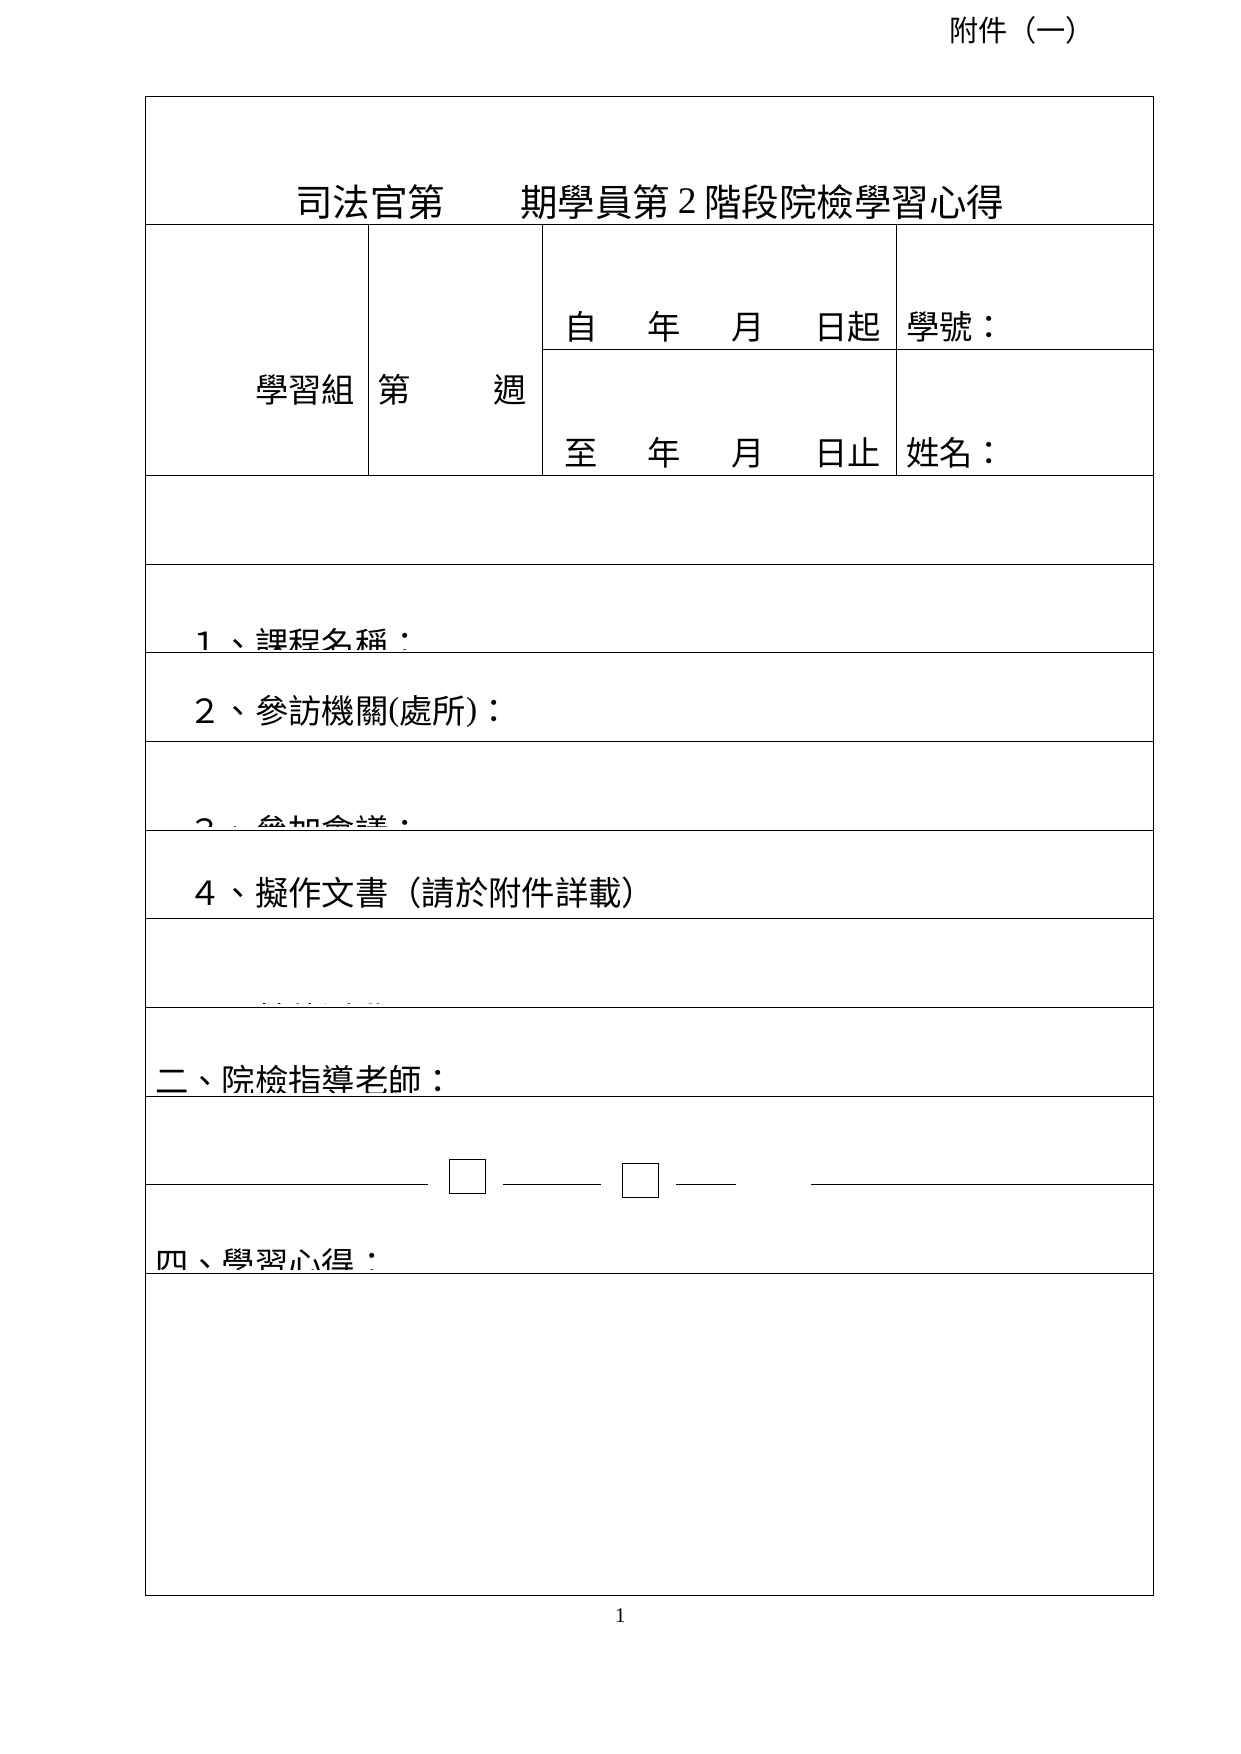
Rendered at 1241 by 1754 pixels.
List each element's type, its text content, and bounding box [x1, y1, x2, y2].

table_cell ３、參加會議： [146, 742, 1153, 829]
table_header [623, 1164, 658, 1197]
table_cell 四、學習心得： [146, 1185, 1153, 1273]
table_cell 三、本週出勤狀況 全勤、 請 假 天小時 [146, 1097, 1153, 1211]
table_cell ５、其他活動： [146, 919, 1153, 1007]
table_cell 一、本週學習項目： [146, 476, 1153, 564]
table_cell 學號： [897, 225, 1153, 348]
table_cell １、課程名稱： [146, 565, 1153, 652]
table_cell 二、院檢指導老師： [146, 1008, 1153, 1096]
table_cell ４、擬作文書（請於附件詳載） [146, 831, 1153, 918]
table_cell [146, 1274, 1153, 1594]
table_cell 學習組 [146, 225, 368, 475]
table_header 司法官第 期學員第2階段院檢學習心得 [146, 97, 1153, 223]
table_cell 至 年 月 日止 [543, 350, 896, 475]
table_header [450, 1160, 485, 1193]
table_cell 姓名： [897, 350, 1153, 475]
table_cell ２、參訪機關(處所)： [146, 653, 1153, 741]
table_cell 自 年 月 日起 [543, 225, 896, 348]
table_header 司法官第 期學員第2階段院檢學習心得 [934, 0, 1149, 67]
table_cell 第 週 [369, 225, 542, 475]
